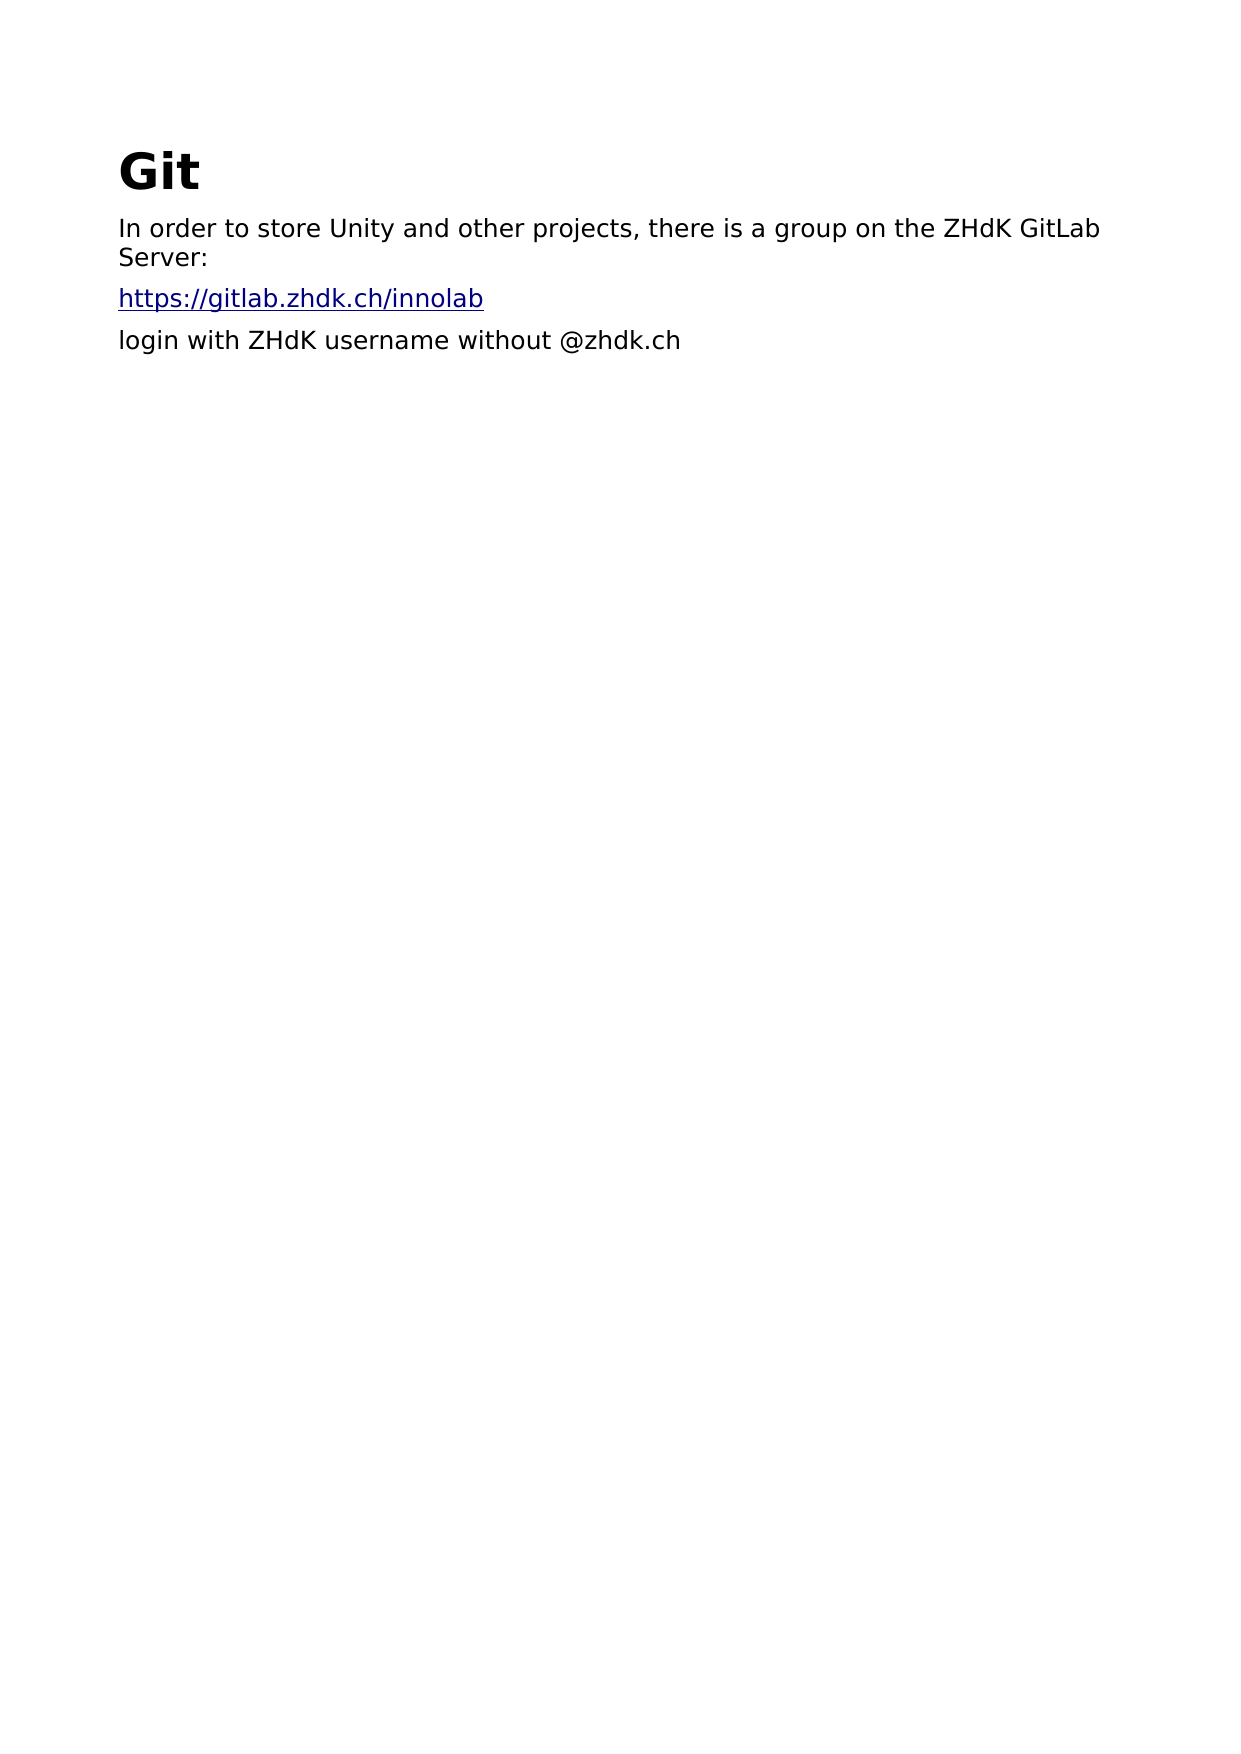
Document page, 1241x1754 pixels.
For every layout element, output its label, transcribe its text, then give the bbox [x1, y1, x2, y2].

text In order to store Unity and other projects, there is a group on the ZHdK GitLab Server: [118, 214, 1122, 272]
text login with ZHdK username without @zhdk.ch [118, 326, 1122, 356]
text https://gitlab.zhdk.ch/innolab [118, 285, 1122, 314]
subtitle Git [118, 143, 1122, 201]
